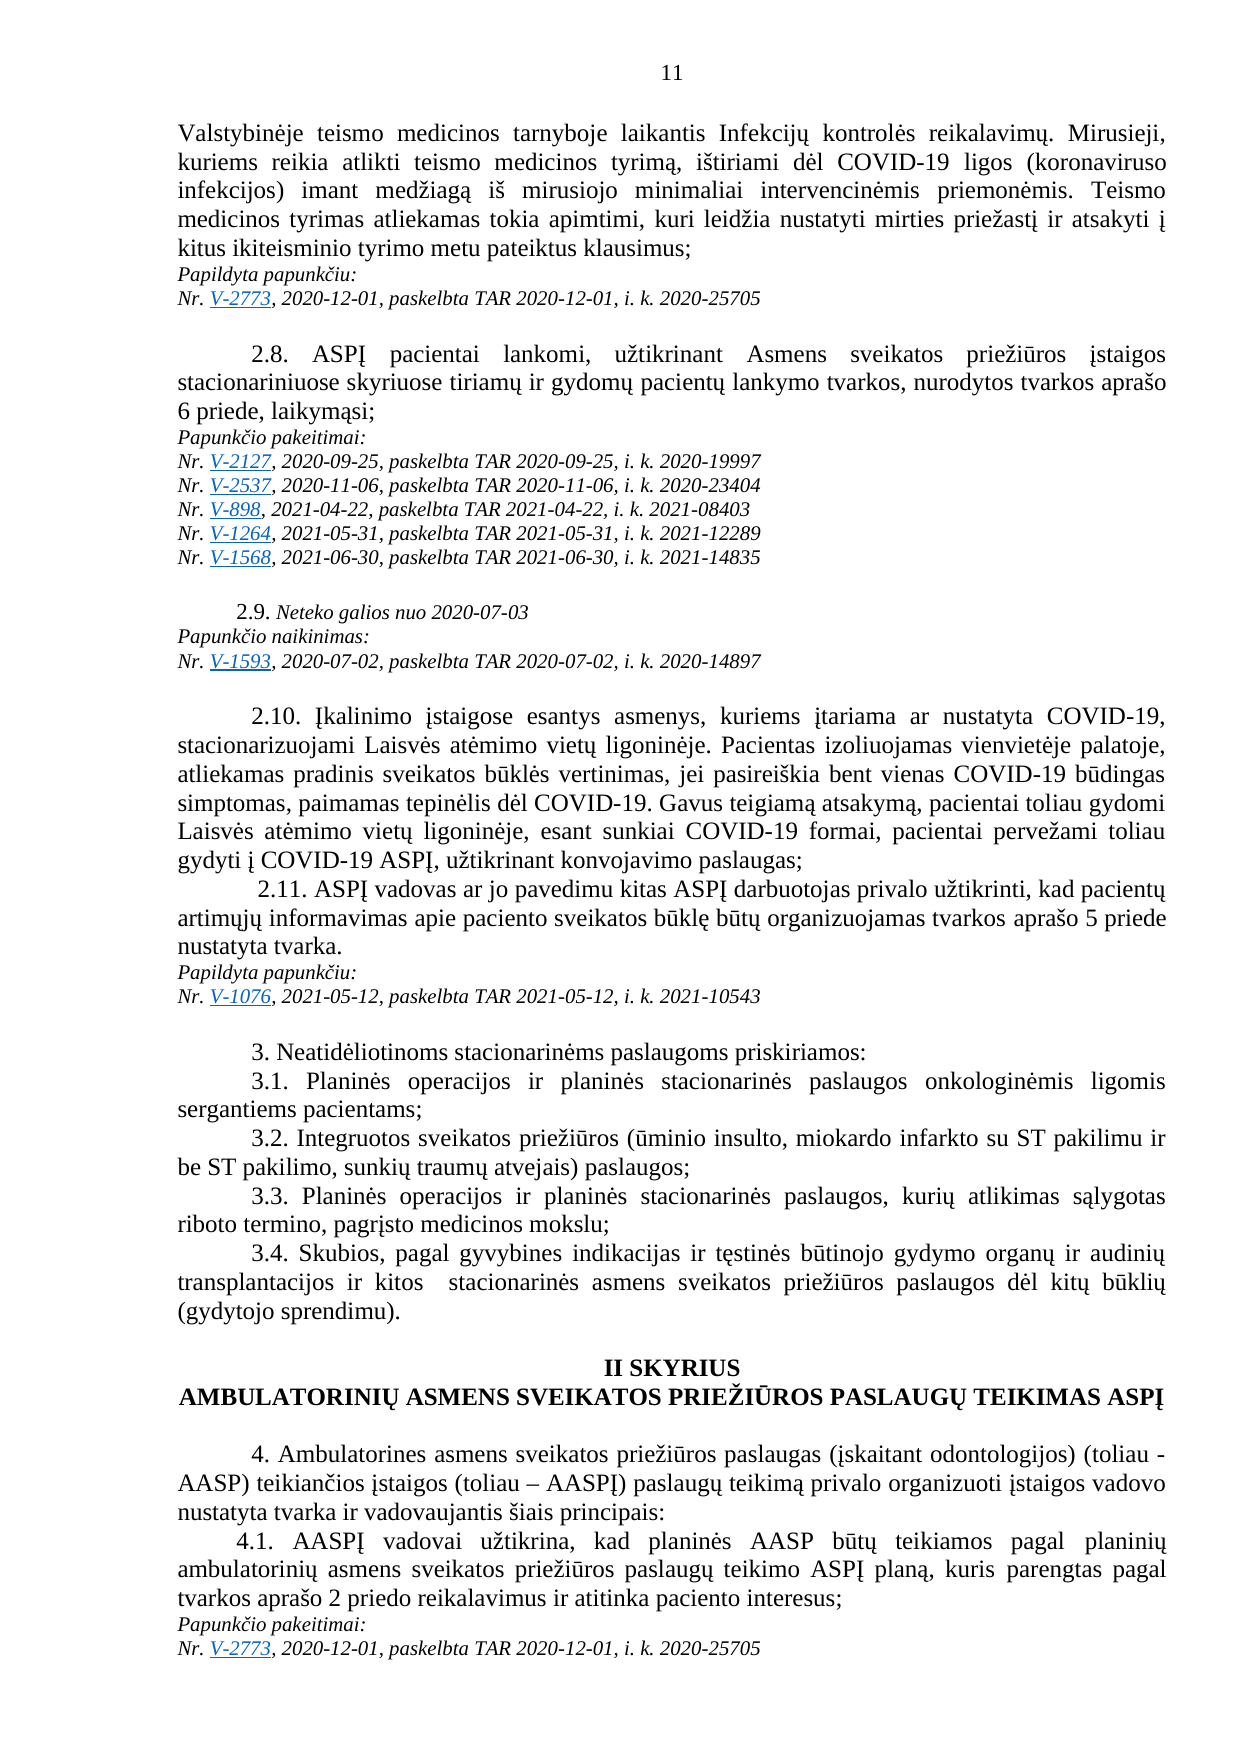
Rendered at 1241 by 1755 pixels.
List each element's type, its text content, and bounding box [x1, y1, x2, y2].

text 2.11. ASPĮ vadovas ar jo pavedimu kitas ASPĮ darbuotojas privalo užtikrinti, kad pacientų artimųjų informavimas apie paciento sveikatos būklę būtų organizuojamas tvarkos aprašo 5 priede nustatyta tvarka. [177, 874, 1167, 960]
text 2.8. ASPĮ pacientai lankomi, užtikrinant Asmens sveikatos priežiūros įstaigos stacionariniuose skyriuose tiriamų ir gydomų pacientų lankymo tvarkos, nurodytos tvarkos aprašo 6 priede, laikymąsi; [177, 339, 1167, 425]
text AMBULATORINIŲ ASMENS SVEIKATOS PRIEŽIŪROS PASLAUGŲ TEIKIMAS ASPĮ [177, 1382, 1167, 1411]
text Nr. V-2537, 2020-11-06, paskelbta TAR 2020-11-06, i. k. 2020-23404 [177, 473, 1167, 497]
text Papildyta papunkčiu: [177, 262, 1167, 286]
text Nr. V-2127, 2020-09-25, paskelbta TAR 2020-09-25, i. k. 2020-19997 [177, 449, 1167, 473]
text Papunkčio pakeitimai: [177, 1612, 1167, 1636]
text 3.3. Planinės operacijos ir planinės stacionarinės paslaugos, kurių atlikimas sąlygotas riboto termino, pagrįsto medicinos mokslu; [177, 1181, 1167, 1238]
text Papildyta papunkčiu: [177, 960, 1167, 984]
text Nr. V-1568, 2021-06-30, paskelbta TAR 2021-06-30, i. k. 2021-14835 [177, 545, 1167, 569]
text Papunkčio naikinimas: [177, 624, 1167, 648]
text 3. Neatidėliotinoms stacionarinėms paslaugoms priskiriamos: [177, 1037, 1167, 1066]
text 3.4. Skubios, pagal gyvybines indikacijas ir tęstinės būtinojo gydymo organų ir audinių transplantacijos ir kitos stacionarinės asmens sveikatos priežiūros paslaugos dėl kitų būklių (gydytojo sprendimu). [177, 1238, 1167, 1324]
text Nr. V-1593, 2020-07-02, paskelbta TAR 2020-07-02, i. k. 2020-14897 [177, 648, 1167, 673]
text 3.1. Planinės operacijos ir planinės stacionarinės paslaugos onkologinėmis ligomis sergantiems pacientams; [177, 1066, 1167, 1123]
text Nr. V-1076, 2021-05-12, paskelbta TAR 2021-05-12, i. k. 2021-10543 [177, 984, 1167, 1008]
text Nr. V-2773, 2020-12-01, paskelbta TAR 2020-12-01, i. k. 2020-25705 [177, 1636, 1167, 1660]
text Papunkčio pakeitimai: [177, 425, 1167, 449]
text 4.1. AASPĮ vadovai užtikrina, kad planinės AASP būtų teikiamos pagal planinių ambulatorinių asmens sveikatos priežiūros paslaugų teikimo ASPĮ planą, kuris parengtas pagal tvarkos aprašo 2 priedo reikalavimus ir atitinka paciento interesus; [177, 1526, 1167, 1612]
text 2.9. Neteko galios nuo 2020-07-03 [177, 598, 1167, 624]
text Nr. V-1264, 2021-05-31, paskelbta TAR 2021-05-31, i. k. 2021-12289 [177, 521, 1167, 545]
text Valstybinėje teismo medicinos tarnyboje laikantis Infekcijų kontrolės reikalavimų. Mirusieji, kuriems reikia atlikti teismo medicinos tyrimą, ištiriami dėl COVID-19 ligos (koronaviruso infekcijos) imant medžiagą iš mirusiojo minimaliai intervencinėmis priemonėmis. Teismo medicinos tyrimas atliekamas tokia apimtimi, kuri leidžia nustatyti mirties priežastį ir atsakyti į kitus ikiteisminio tyrimo metu pateiktus klausimus; [177, 118, 1167, 262]
text 2.10. Įkalinimo įstaigose esantys asmenys, kuriems įtariama ar nustatyta COVID-19, stacionarizuojami Laisvės atėmimo vietų ligoninėje. Pacientas izoliuojamas vienvietėje palatoje, atliekamas pradinis sveikatos būklės vertinimas, jei pasireiškia bent vienas COVID-19 būdingas simptomas, paimamas tepinėlis dėl COVID-19. Gavus teigiamą atsakymą, pacientai toliau gydomi Laisvės atėmimo vietų ligoninėje, esant sunkiai COVID-19 formai, pacientai pervežami toliau gydyti į COVID-19 ASPĮ, užtikrinant konvojavimo paslaugas; [177, 701, 1167, 874]
text Nr. V-898, 2021-04-22, paskelbta TAR 2021-04-22, i. k. 2021-08403 [177, 497, 1167, 521]
text II SKYRIUS [177, 1353, 1167, 1382]
text 4. Ambulatorines asmens sveikatos priežiūros paslaugas (įskaitant odontologijos) (toliau -AASP) teikiančios įstaigos (toliau – AASPĮ) paslaugų teikimą privalo organizuoti įstaigos vadovo nustatyta tvarka ir vadovaujantis šiais principais: [177, 1439, 1167, 1526]
text 3.2. Integruotos sveikatos priežiūros (ūminio insulto, miokardo infarkto su ST pakilimu ir be ST pakilimo, sunkių traumų atvejais) paslaugos; [177, 1123, 1167, 1181]
text Nr. V-2773, 2020-12-01, paskelbta TAR 2020-12-01, i. k. 2020-25705 [177, 286, 1167, 310]
